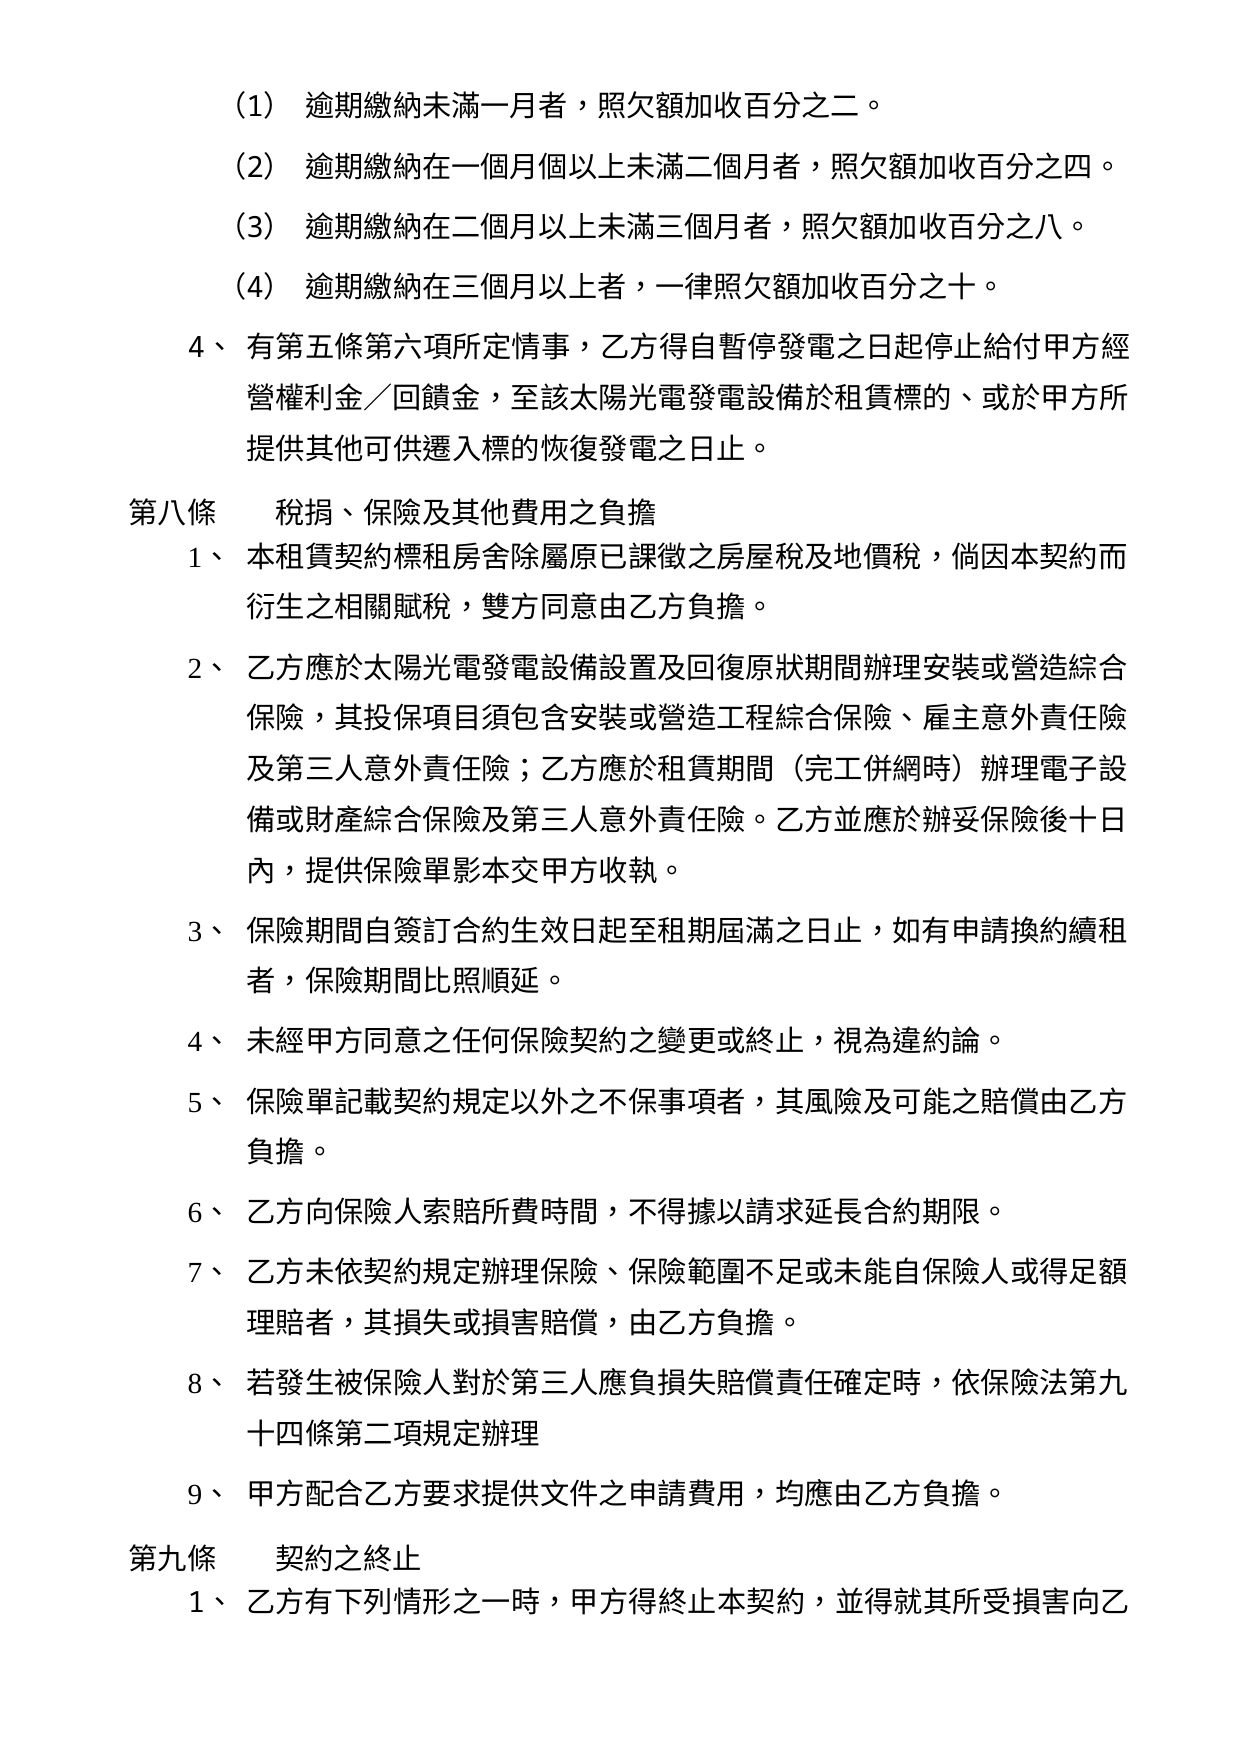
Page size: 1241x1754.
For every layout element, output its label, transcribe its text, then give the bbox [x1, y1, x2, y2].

list 乙方向保險人索賠所費時間，不得據以請求延長合約期限。 [187, 1189, 1130, 1231]
list 乙方未依契約規定辦理保險、保險範圍不足或未能自保險人或得足額理賠者，其損失或損害賠償，由乙方負擔。 [187, 1249, 1130, 1342]
list 保險期間自簽訂合約生效日起至租期屆滿之日止，如有申請換約續租者，保險期間比照順延。 [187, 907, 1130, 1000]
list 本租賃契約標租房舍除屬原已課徵之房屋稅及地價稅，倘因本契約而衍生之相關賦稅，雙方同意由乙方負擔。 [187, 533, 1130, 626]
list 乙方有下列情形之一時，甲方得終止本契約，並得就其所受損害向乙 [187, 1579, 1130, 1621]
list 逾期繳納在一個月個以上未滿二個月者，照欠額加收百分之四。 [217, 143, 1130, 186]
list 未經甲方同意之任何保險契約之變更或終止，視為違約論。 [187, 1018, 1130, 1060]
list 若發生被保險人對於第三人應負損失賠償責任確定時，依保險法第九十四條第二項規定辦理 [187, 1360, 1130, 1453]
list 保險單記載契約規定以外之不保事項者，其風險及可能之賠償由乙方負擔。 [187, 1078, 1130, 1171]
list 乙方應於太陽光電發電設備設置及回復原狀期間辦理安裝或營造綜合保險，其投保項目須包含安裝或營造工程綜合保險、雇主意外責任險及第三人意外責任險；乙方應於租賃期間（完工併網時）辦理電子設備或財產綜合保險及第三人意外責任險。乙方並應於辦妥保險後十日內，提供保險單影本交甲方收執。 [187, 644, 1130, 889]
list 逾期繳納在三個月以上者，一律照欠額加收百分之十。 [217, 263, 1130, 306]
list 有第五條第六項所定情事，乙方得自暫停發電之日起停止給付甲方經營權利金／回饋金，至該太陽光電發電設備於租賃標的、或於甲方所提供其他可供遷入標的恢復發電之日止。 [187, 324, 1130, 468]
list 逾期繳納未滿一月者，照欠額加收百分之二。 [217, 83, 1130, 125]
list 逾期繳納在二個月以上未滿三個月者，照欠額加收百分之八。 [217, 203, 1130, 246]
list 甲方配合乙方要求提供文件之申請費用，均應由乙方負擔。 [187, 1471, 1130, 1513]
text 第九條 契約之終止 [128, 1531, 1130, 1579]
text 第八條 稅捐、保險及其他費用之負擔 [128, 485, 1130, 533]
